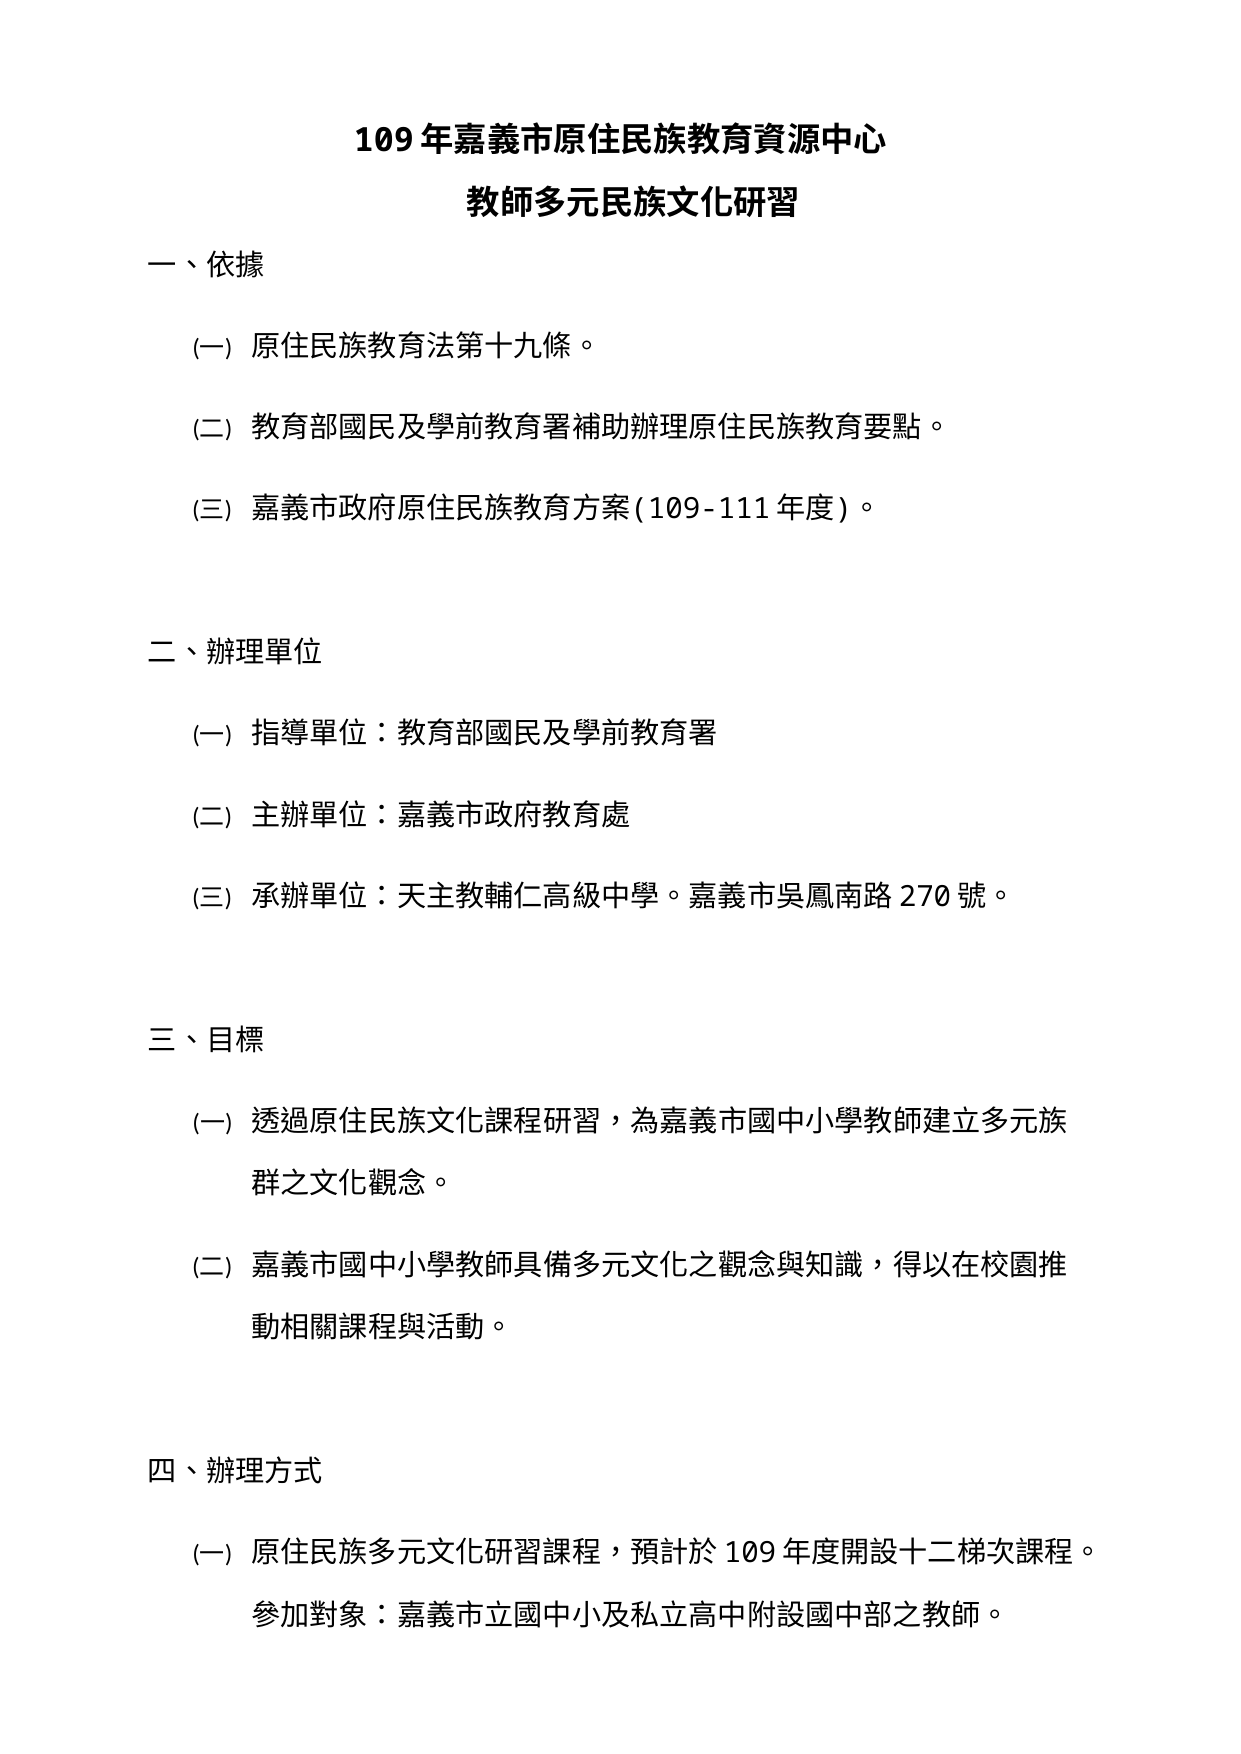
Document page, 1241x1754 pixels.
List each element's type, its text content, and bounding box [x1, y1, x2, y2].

text 一、依據 [148, 221, 1092, 283]
text 二、辦理單位 [148, 608, 1092, 671]
list 指導單位：教育部國民及學前教育署 [192, 689, 1092, 752]
list 嘉義市國中小學教師具備多元文化之觀念與知識，得以在校園推動相關課程與活動。 [192, 1221, 1092, 1346]
text 109年嘉義市原住民族教育資源中心 [148, 96, 1092, 158]
list 主辦單位：嘉義市政府教育處 [192, 771, 1092, 833]
list 承辦單位：天主教輔仁高級中學。嘉義市吳鳳南路270號。 [192, 852, 1092, 914]
list 透過原住民族文化課程研習，為嘉義市國中小學教師建立多元族群之文化觀念。 [192, 1077, 1092, 1202]
text 教師多元民族文化研習 [148, 158, 1119, 221]
list 嘉義市政府原住民族教育方案(109-111年度)。 [192, 464, 1092, 527]
text 四、辦理方式 [148, 1427, 1092, 1489]
list 原住民族教育法第十九條。 [192, 302, 1092, 364]
list 原住民族多元文化研習課程，預計於109年度開設十二梯次課程。參加對象：嘉義市立國中小及私立高中附設國中部之教師。 [192, 1508, 1092, 1633]
text 三、目標 [148, 996, 1092, 1058]
list 教育部國民及學前教育署補助辦理原住民族教育要點。 [192, 383, 1092, 446]
